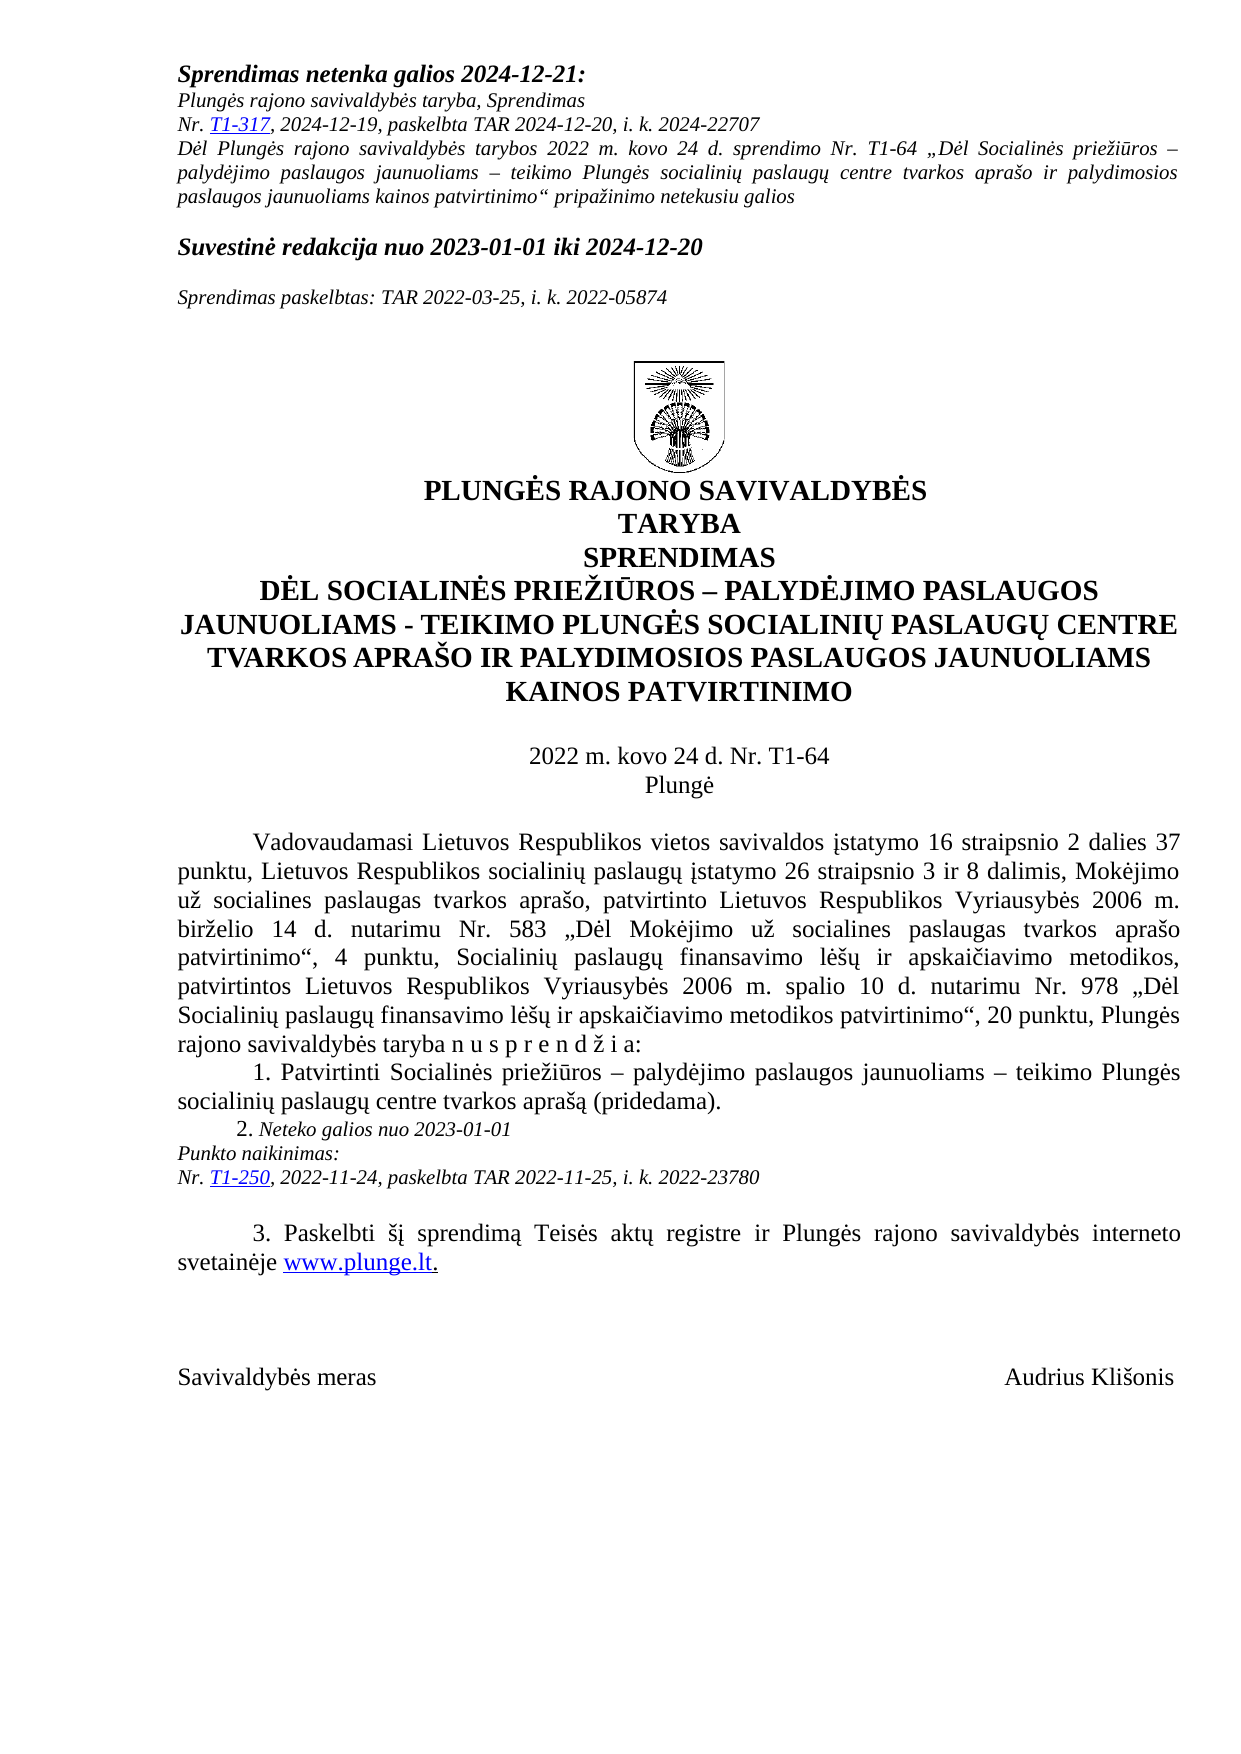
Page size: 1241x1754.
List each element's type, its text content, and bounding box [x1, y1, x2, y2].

text Sprendimas netenka galios 2024-12-21: [177, 59, 1181, 88]
text Punkto naikinimas: [177, 1141, 1181, 1165]
text Plungės rajono savivaldybės taryba, Sprendimas [177, 88, 1181, 112]
text Savivaldybės meras Audrius Klišonis [177, 1362, 1181, 1391]
text Vadovaudamasi Lietuvos Respublikos vietos savivaldos įstatymo 16 straipsnio 2 dalies 37 punktu, Lietuvos Respublikos socialinių paslaugų įstatymo 26 straipsnio 3 ir 8 dalimis, Mokėjimo už socialines paslaugas tvarkos aprašo, patvirtinto Lietuvos Respublikos Vyriausybės 2006 m. birželio 14 d. nutarimu Nr. 583 „Dėl Mokėjimo už socialines paslaugas tvarkos aprašo patvirtinimo“, 4 punktu, Socialinių paslaugų finansavimo lėšų ir apskaičiavimo metodikos, patvirtintos Lietuvos Respublikos Vyriausybės 2006 m. spalio 10 d. nutarimu Nr. 978 „Dėl Socialinių paslaugų finansavimo lėšų ir apskaičiavimo metodikos patvirtinimo“, 20 punktu, Plungės rajono savivaldybės taryba n u s p r e n d ž i a: [177, 827, 1181, 1057]
text Plungė [177, 770, 1181, 799]
text 2022 m. kovo 24 d. Nr. T1-64 [177, 741, 1181, 770]
text Nr. T1-317, 2024-12-19, paskelbta TAR 2024-12-20, i. k. 2024-22707 [177, 112, 1181, 136]
text 3. Paskelbti šį sprendimą Teisės aktų registre ir Plungės rajono savivaldybės interneto svetainėje www.plunge.lt. [177, 1218, 1181, 1276]
text SPRENDIMAS [177, 540, 1181, 573]
text Nr. T1-250, 2022-11-24, paskelbta TAR 2022-11-25, i. k. 2022-23780 [177, 1165, 1181, 1189]
text Dėl Plungės rajono savivaldybės tarybos 2022 m. kovo 24 d. sprendimo Nr. T1-64 „Dėl Socialinės priežiūros – palydėjimo paslaugos jaunuoliams – teikimo Plungės socialinių paslaugų centre tvarkos aprašo ir palydimosios paslaugos jaunuoliams kainos patvirtinimo“ pripažinimo netekusiu galios [177, 136, 1181, 208]
text Suvestinė redakcija nuo 2023-01-01 iki 2024-12-20 [177, 232, 1181, 261]
text DĖL SOCIALINĖS PRIEŽIŪROS – PALYDĖJIMO PASLAUGOS JAUNUOLIAMS - TEIKIMO PLUNGĖS SOCIALINIŲ PASLAUGŲ CENTRE TVARKOS APRAŠO IR PALYDIMOSIOS PASLAUGOS JAUNUOLIAMS KAINOS PATVIRTINIMO [177, 573, 1181, 708]
subtitle TARYBA [177, 506, 1181, 540]
text Sprendimas paskelbtas: TAR 2022-03-25, i. k. 2022-05874 [177, 285, 1181, 309]
text 2. Neteko galios nuo 2023-01-01 [177, 1115, 1181, 1141]
text 1. Patvirtinti Socialinės priežiūros – palydėjimo paslaugos jaunuoliams – teikimo Plungės socialinių paslaugų centre tvarkos aprašą (pridedama). [177, 1057, 1181, 1115]
subtitle PLUNGĖS RAJONO SAVIVALDYBĖS [177, 473, 1181, 506]
